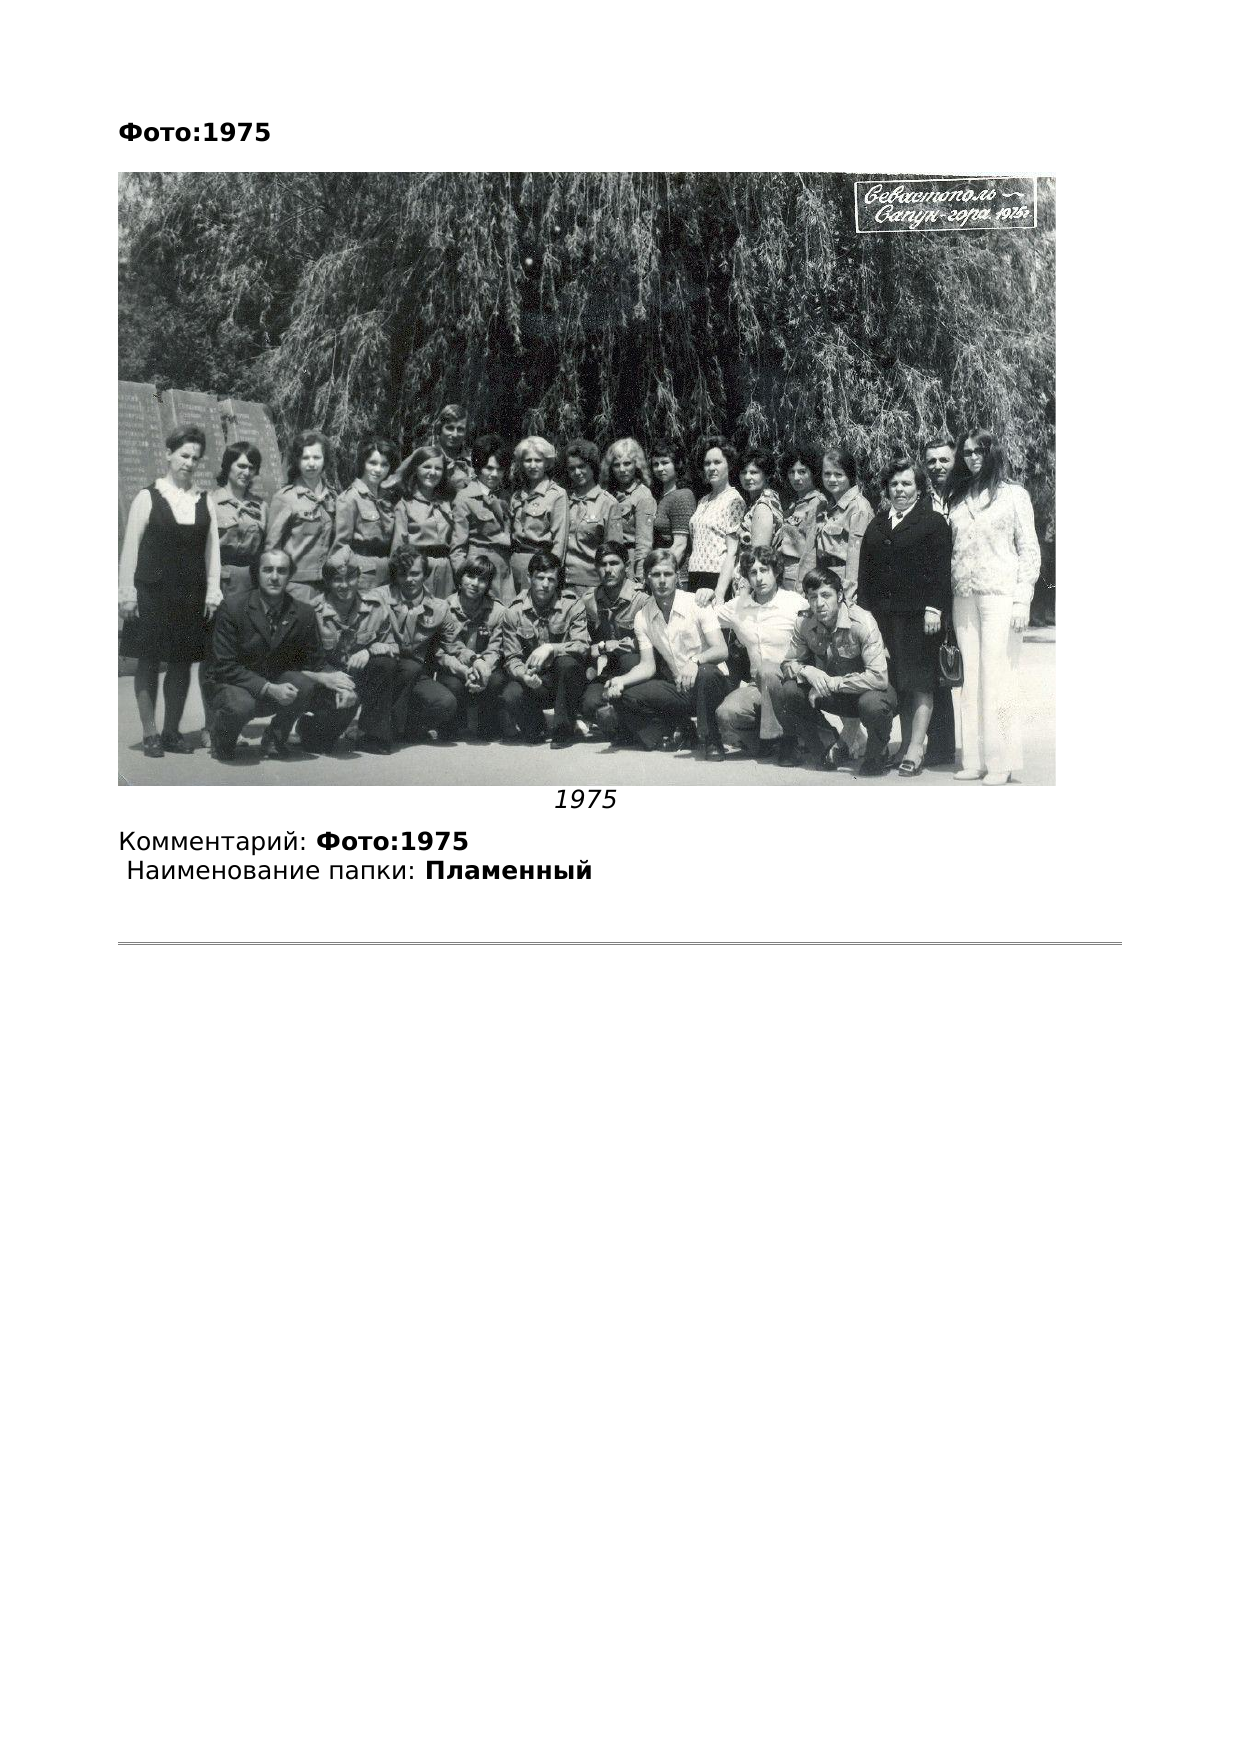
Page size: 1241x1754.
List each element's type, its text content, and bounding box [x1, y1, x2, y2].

text 1975 [118, 786, 1056, 815]
subtitle Фото:1975 [118, 118, 1122, 147]
text Комментарий: Фото:1975 Наименование папки: Пламенный [118, 827, 1122, 915]
picture [118, 172, 1056, 786]
